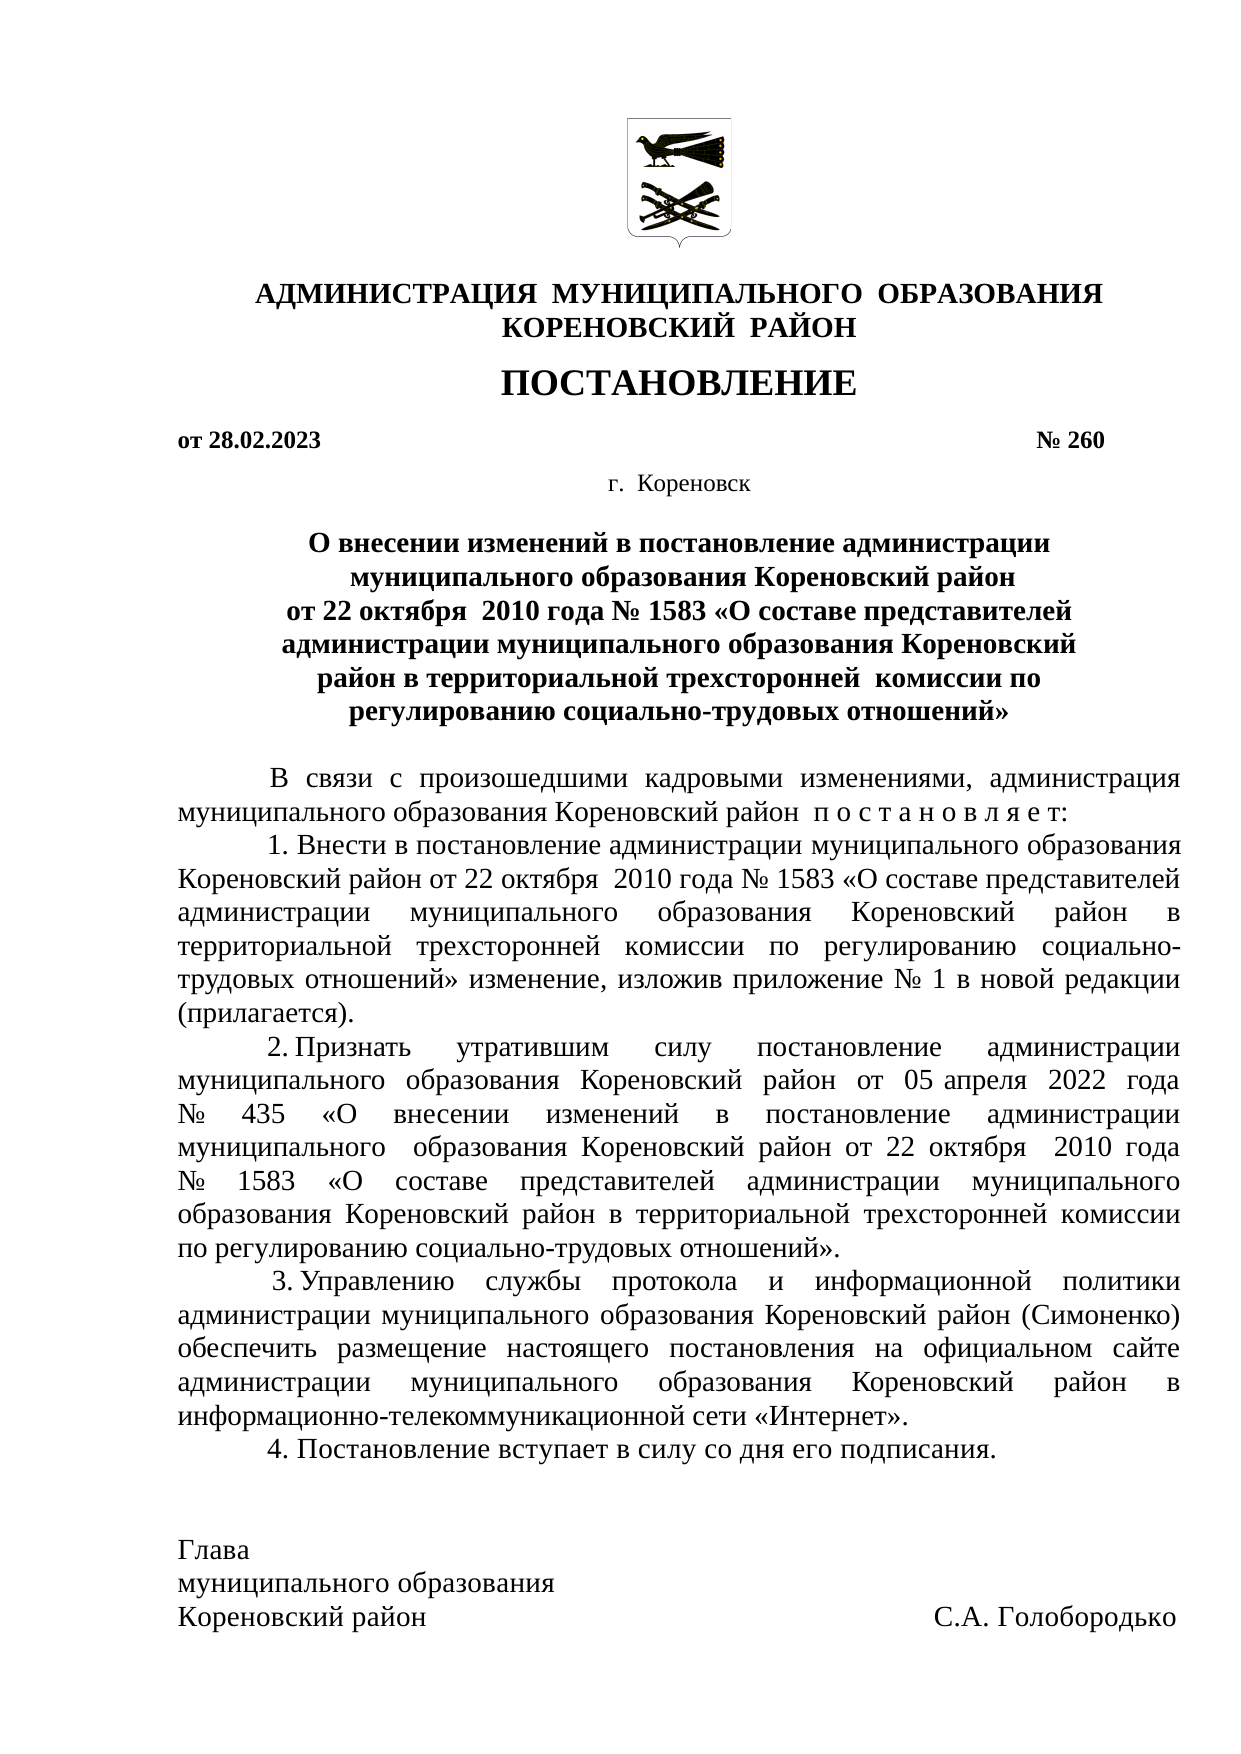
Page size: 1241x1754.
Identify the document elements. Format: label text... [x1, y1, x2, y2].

picture [627, 118, 732, 248]
subtitle КОРЕНОВСКИЙ РАЙОН [177, 310, 1181, 343]
text 2. Признать утратившим силу постановление администрации муниципального образования Кореновский район от 05 апреля 2022 года № 435 «О внесении изменений в постановление администрации муниципального образования Кореновский район от 22 октября 2010 года № 1583 «О составе представителей администрации муниципального образования Кореновский район в территориальной трехсторонней комиссии по регулированию социально-трудовых отношений». [177, 1029, 1181, 1263]
text Глава [177, 1532, 1181, 1565]
text Кореновский район С.А. Голобородько [177, 1599, 1181, 1632]
text от 22 октября 2010 года № 1583 «О составе представителей [177, 593, 1181, 626]
text район в территориальной трехсторонней комиссии по [177, 660, 1181, 693]
text 4. Постановление вступает в силу со дня его подписания. [177, 1431, 1181, 1465]
text О внесении изменений в постановление администрации [177, 526, 1181, 559]
text 3. Управлению службы протокола и информационной политики администрации муниципального образования Кореновский район (Симоненко) обеспечить размещение настоящего постановления на официальном сайте администрации муниципального образования Кореновский район в информационно-телекоммуникационной сети «Интернет». [177, 1263, 1181, 1431]
subtitle АДМИНИСТРАЦИЯ МУНИЦИПАЛЬНОГО ОБРАЗОВАНИЯ [177, 276, 1181, 310]
subtitle ПОСТАНОВЛЕНИЕ [177, 360, 1181, 403]
text В связи с произошедшими кадровыми изменениями, администрация муниципального образования Кореновский район п о с т а н о в л я е т: [177, 760, 1181, 827]
text администрации муниципального образования Кореновский [177, 626, 1181, 660]
text 1. Внести в постановление администрации муниципального образования Кореновский район от 22 октября 2010 года № 1583 «О составе представителей администрации муниципального образования Кореновский район в территориальной трехсторонней комиссии по регулированию социально-трудовых отношений» изменение, изложив приложение № 1 в новой редакции (прилагается). [177, 827, 1181, 1029]
text муниципального образования Кореновский район [177, 559, 1181, 593]
text регулированию социально-трудовых отношений» [177, 693, 1181, 727]
text г. Кореновск [177, 468, 1181, 497]
text от 28.02.2023 № 260 [177, 425, 1181, 454]
text муниципального образования [177, 1565, 1181, 1599]
